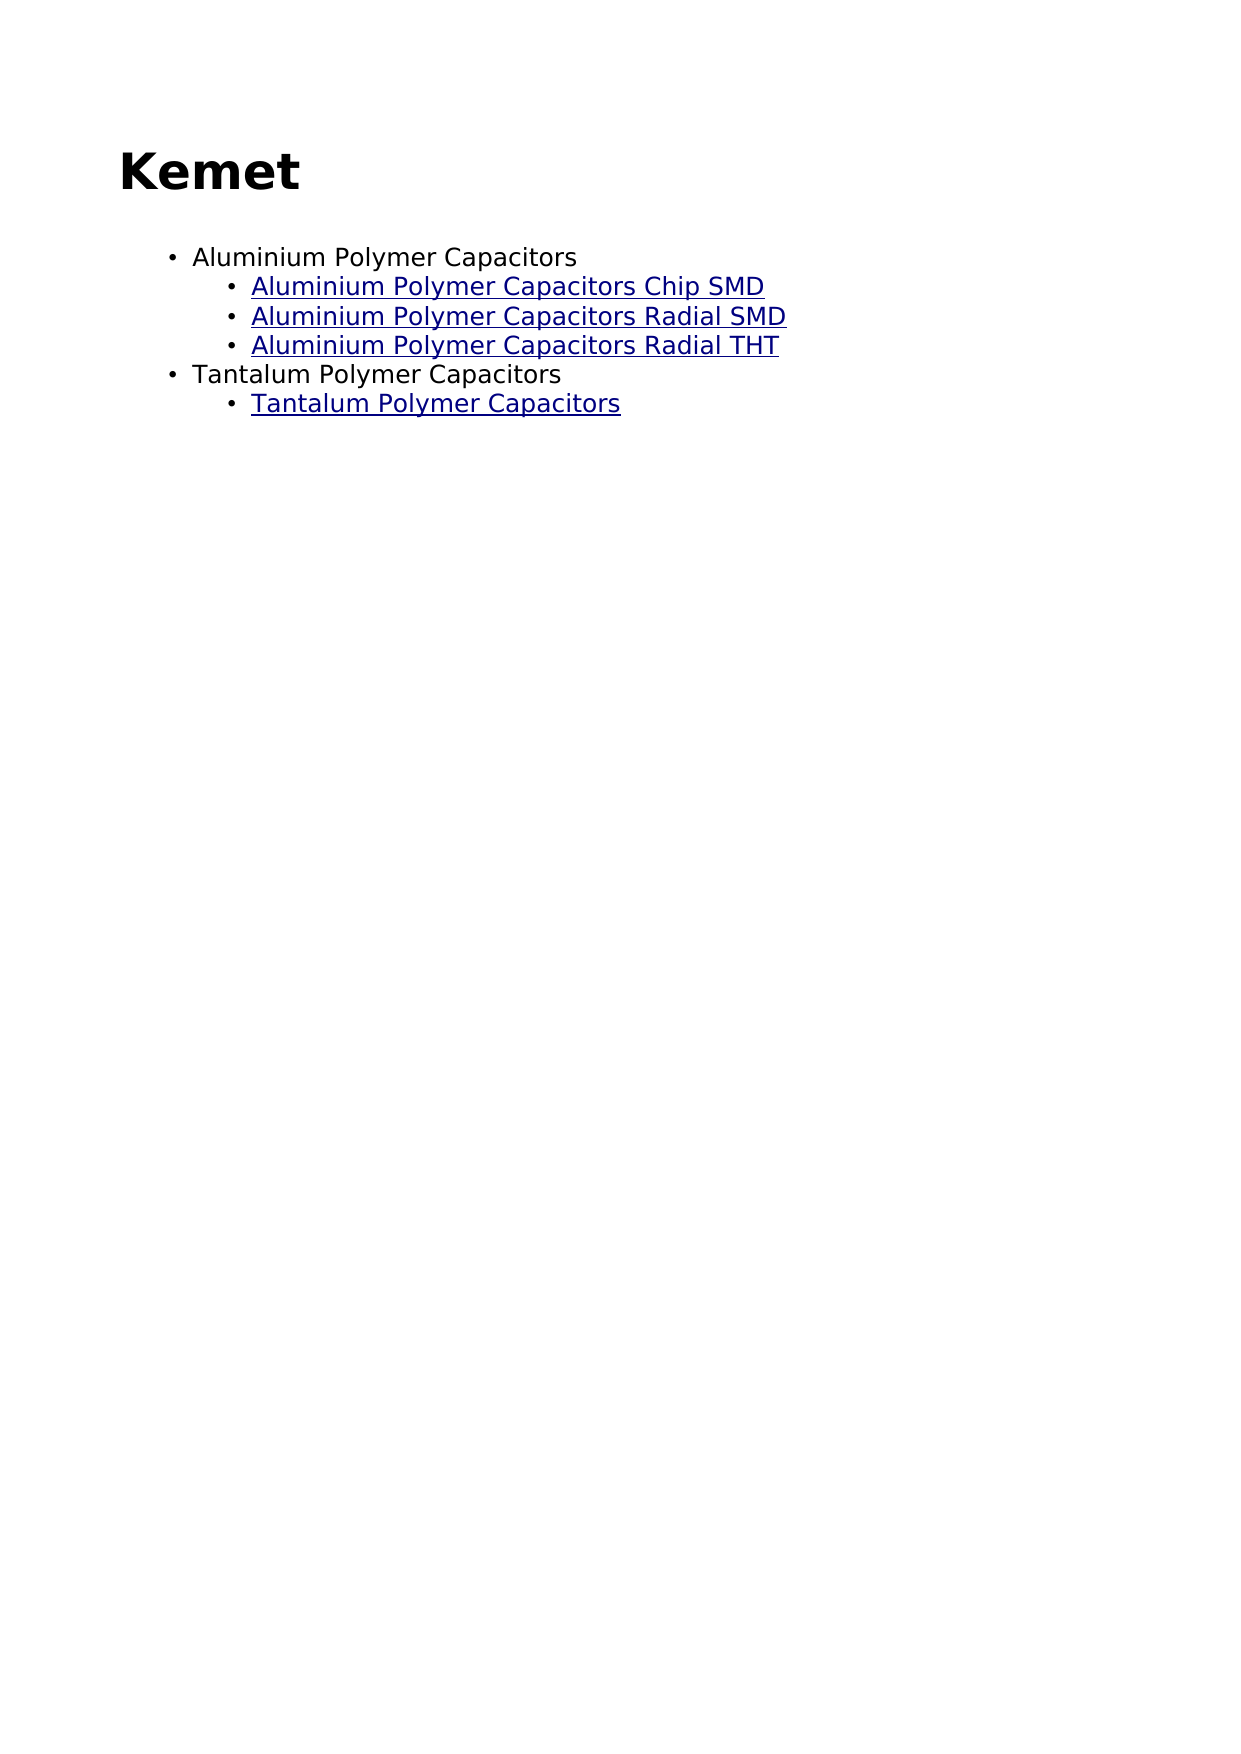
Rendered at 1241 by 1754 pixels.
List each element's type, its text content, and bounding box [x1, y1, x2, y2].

list Aluminium Polymer Capacitors Chip SMD [236, 272, 1122, 302]
list Aluminium Polymer Capacitors Radial SMD [236, 302, 1122, 331]
list Aluminium Polymer Capacitors [177, 243, 1122, 272]
subtitle Kemet [118, 143, 1122, 201]
list Aluminium Polymer Capacitors Radial THT [236, 331, 1122, 360]
list Tantalum Polymer Capacitors [236, 389, 1122, 418]
list Tantalum Polymer Capacitors [177, 360, 1122, 389]
